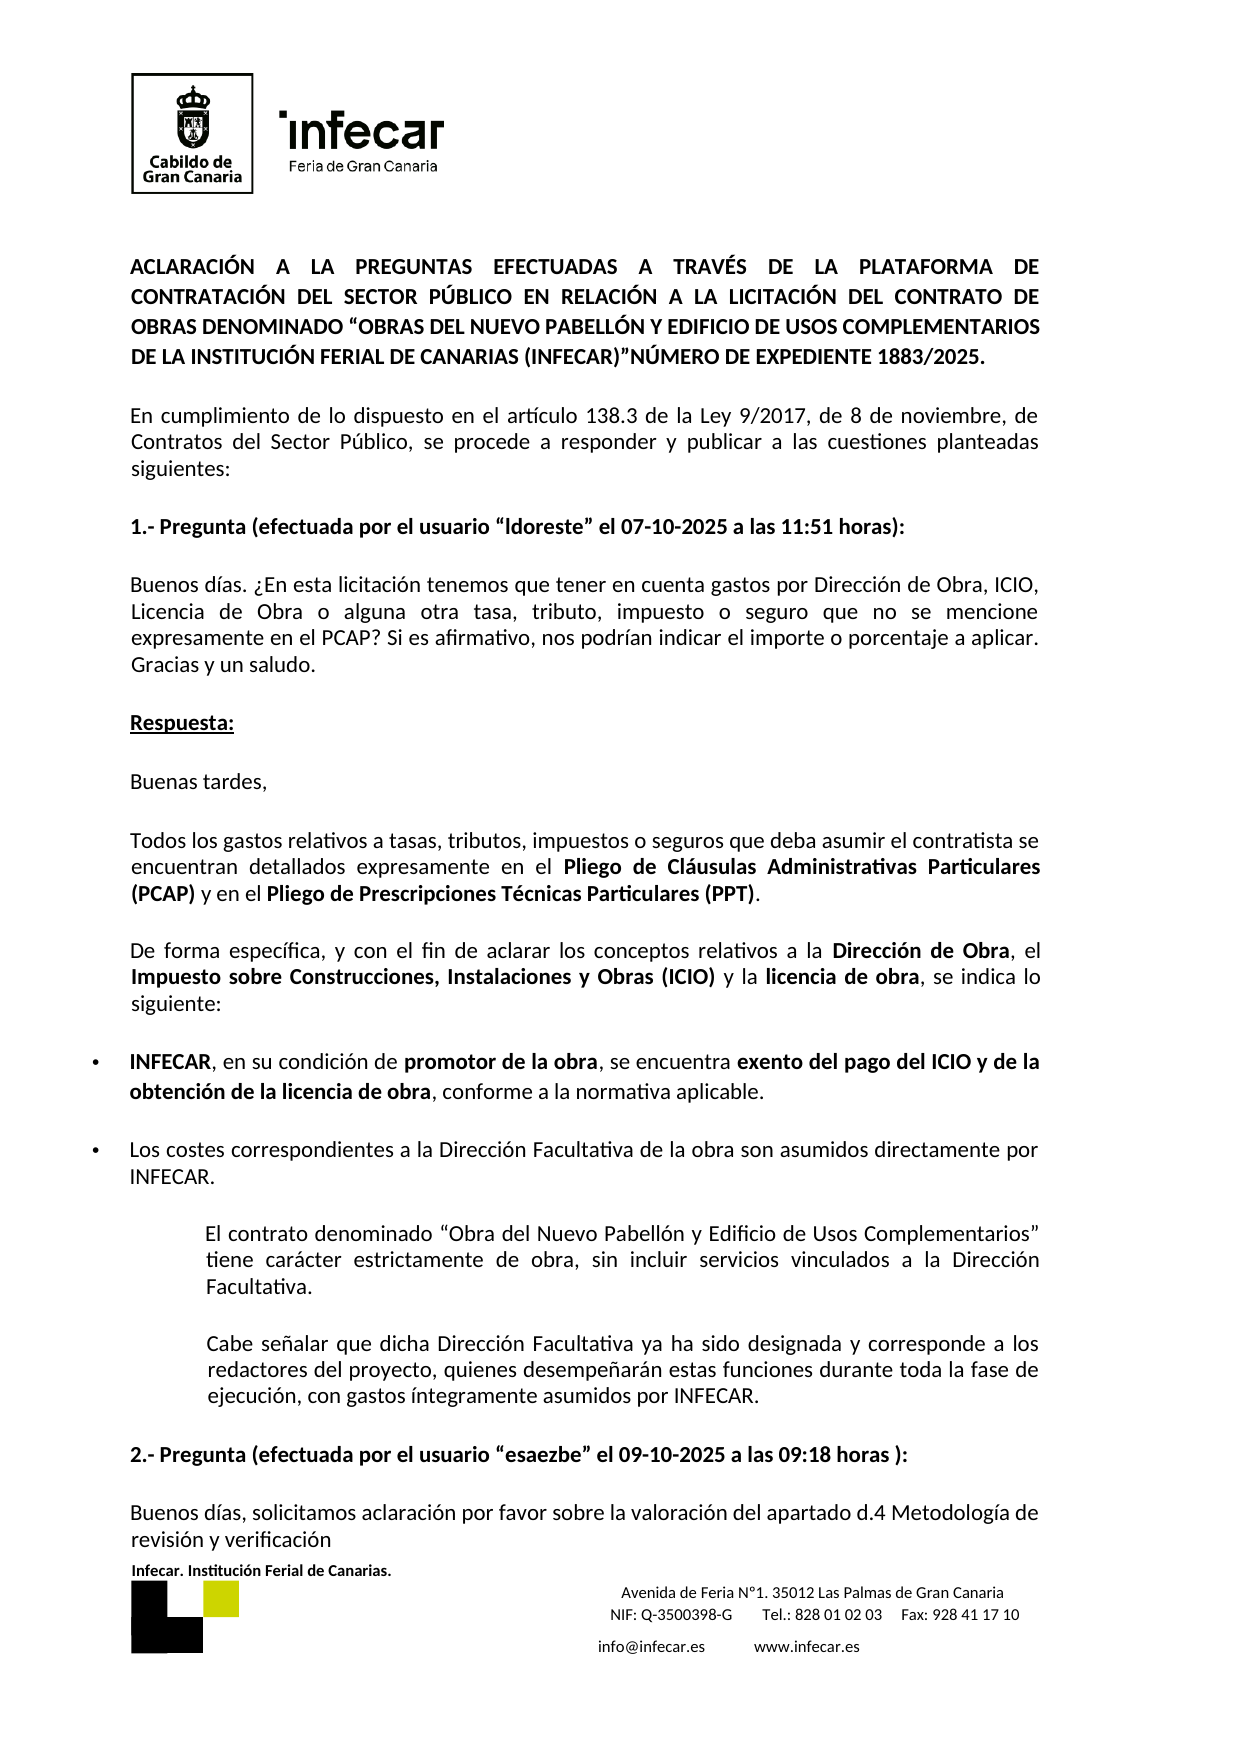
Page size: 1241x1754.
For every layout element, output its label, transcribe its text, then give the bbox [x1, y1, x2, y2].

list Los costes correspondientes a la Dirección Facultativa de la obra son asumidos directamente por INFECAR. [92, 1137, 1041, 1190]
text De forma específica, y con el fin de aclarar los conceptos relativos a la Dirección de Obra, el Impuesto sobre Construcciones, Instalaciones y Obras (ICIO) y la licencia de obra, se indica lo siguiente: [130, 937, 1041, 1017]
text Buenos días. ¿En esta licitación tenemos que tener en cuenta gastos por Dirección de Obra, ICIO, Licencia de Obra o alguna otra tasa, tributo, impuesto o seguro que no se mencione expresamente en el PCAP? Si es afirmativo, nos podrían indicar el importe o porcentaje a aplicar. Gracias y un saludo. [130, 572, 1041, 678]
text Cabe señalar que dicha Dirección Facultativa ya ha sido designada y corresponde a los redactores del proyecto, quienes desempeñarán estas funciones durante toda la fase de ejecución, con gastos íntegramente asumidos por INFECAR. [206, 1330, 1041, 1410]
text Respuesta: [130, 708, 1041, 736]
text ACLARACIÓN A LA PREGUNTAS EFECTUADAS A TRAVÉS DE LA PLATAFORMA DE CONTRATACIÓN DEL SECTOR PÚBLICO EN RELACIÓN A LA LICITACIÓN DEL CONTRATO DE OBRAS DENOMINADO “OBRAS DEL NUEVO PABELLÓN Y EDIFICIO DE USOS COMPLEMENTARIOS DE LA INSTITUCIÓN FERIAL DE CANARIAS (INFECAR)”NÚMERO DE EXPEDIENTE 1883/2025. [130, 252, 1041, 370]
text 1.- Pregunta (efectuada por el usuario “ldoreste” el 07-10-2025 a las 11:51 horas): [130, 512, 1041, 540]
text 2.- Pregunta (efectuada por el usuario “esaezbe” el 09-10-2025 a las 09:18 horas ): [130, 1440, 1041, 1468]
list INFECAR, en su condición de promotor de la obra, se encuentra exento del pago del ICIO y de la obtención de la licencia de obra, conforme a la normativa aplicable. [92, 1047, 1041, 1105]
text Buenas tardes, [130, 768, 1041, 794]
text Todos los gastos relativos a tasas, tributos, impuestos o seguros que deba asumir el contratista se encuentran detallados expresamente en el Pliego de Cláusulas Administrativas Particulares (PCAP) y en el Pliego de Prescripciones Técnicas Particulares (PPT). [130, 827, 1041, 907]
text En cumplimiento de lo dispuesto en el artículo 138.3 de la Ley 9/2017, de 8 de noviembre, de Contratos del Sector Público, se procede a responder y publicar a las cuestiones planteadas siguientes: [130, 402, 1041, 482]
text Buenos días, solicitamos aclaración por favor sobre la valoración del apartado d.4 Metodología de revisión y verificación [130, 1499, 1041, 1553]
text El contrato denominado “Obra del Nuevo Pabellón y Edificio de Usos Complementarios” tiene carácter estrictamente de obra, sin incluir servicios vinculados a la Dirección Facultativa. [205, 1220, 1041, 1300]
